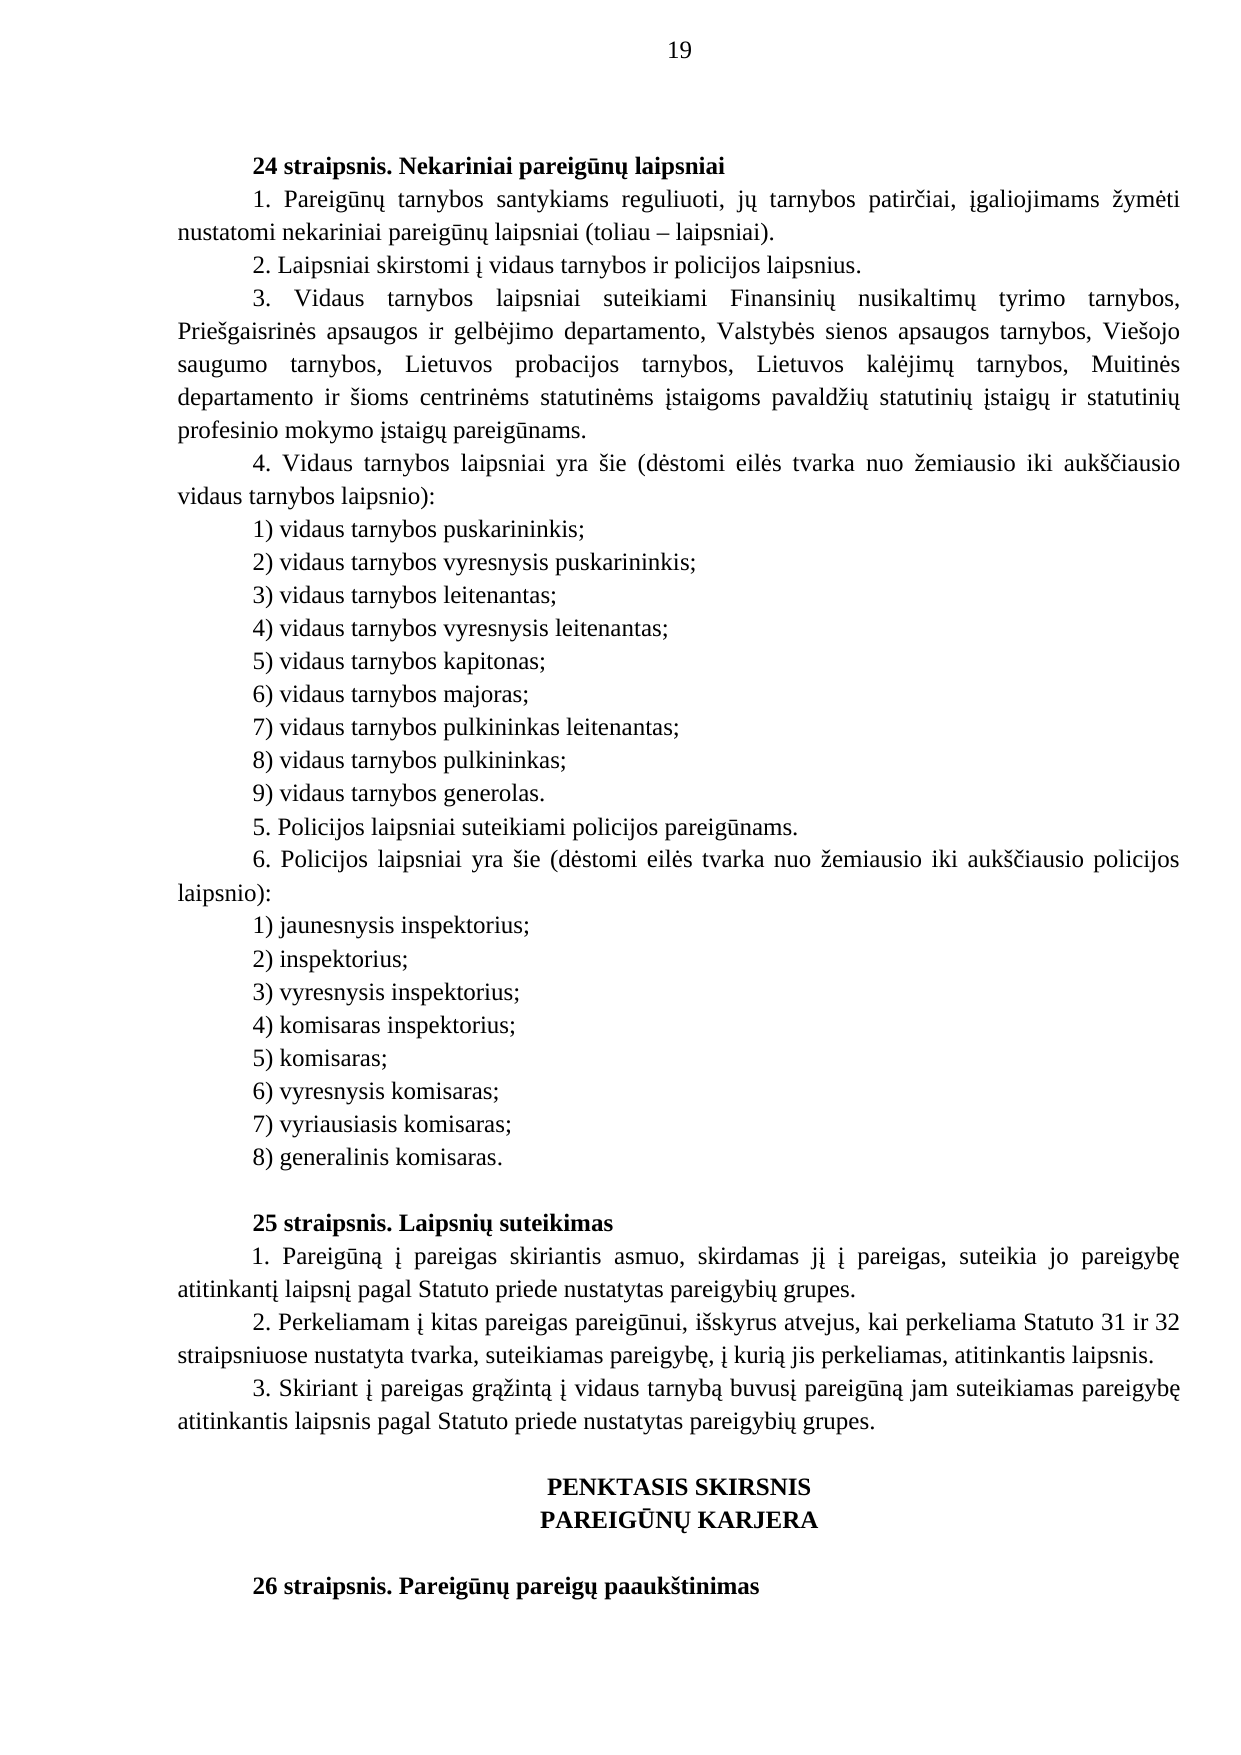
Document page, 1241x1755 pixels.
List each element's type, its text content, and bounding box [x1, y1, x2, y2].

text PAREIGŪNŲ KARJERA [177, 1505, 1181, 1534]
text 7) vidaus tarnybos pulkininkas leitenantas; [177, 712, 1181, 741]
text 2) inspektorius; [177, 944, 1181, 972]
text 4) vidaus tarnybos vyresnysis leitenantas; [177, 613, 1181, 642]
text 1) vidaus tarnybos puskarininkis; [177, 514, 1181, 543]
text 8) vidaus tarnybos pulkininkas; [177, 746, 1181, 774]
text 5) komisaras; [177, 1043, 1181, 1071]
text 25 straipsnis. Laipsnių suteikimas [177, 1208, 1181, 1237]
text 9) vidaus tarnybos generolas. [177, 778, 1181, 807]
text 3. Vidaus tarnybos laipsniai suteikiami Finansinių nusikaltimų tyrimo tarnybos, Priešgaisrinės apsaugos ir gelbėjimo departamento, Valstybės sienos apsaugos tarnybos, Viešojo saugumo tarnybos, Lietuvos probacijos tarnybos, Lietuvos kalėjimų tarnybos, Muitinės departamento ir šioms centrinėms statutinėms įstaigoms pavaldžių statutinių įstaigų ir statutinių profesinio mokymo įstaigų pareigūnams. [177, 283, 1181, 444]
text 6) vidaus tarnybos majoras; [177, 679, 1181, 708]
text 8) generalinis komisaras. [177, 1142, 1181, 1171]
text 7) vyriausiasis komisaras; [177, 1109, 1181, 1137]
text 26 straipsnis. Pareigūnų pareigų paaukštinimas [177, 1571, 1181, 1600]
text 1) jaunesnysis inspektorius; [177, 911, 1181, 939]
text 24 straipsnis. Nekariniai pareigūnų laipsniai [177, 151, 1181, 180]
text 2) vidaus tarnybos vyresnysis puskarininkis; [177, 547, 1181, 576]
text 4. Vidaus tarnybos laipsniai yra šie (dėstomi eilės tvarka nuo žemiausio iki aukščiausio vidaus tarnybos laipsnio): [177, 448, 1181, 510]
text 3) vyresnysis inspektorius; [177, 977, 1181, 1005]
text 6) vyresnysis komisaras; [177, 1076, 1181, 1104]
text 6. Policijos laipsniai yra šie (dėstomi eilės tvarka nuo žemiausio iki aukščiausio policijos laipsnio): [177, 844, 1181, 906]
text 3) vidaus tarnybos leitenantas; [177, 580, 1181, 609]
text 1. Pareigūną į pareigas skiriantis asmuo, skirdamas jį į pareigas, suteikia jo pareigybę atitinkantį laipsnį pagal Statuto priede nustatytas pareigybių grupes. [177, 1241, 1181, 1303]
text 1. Pareigūnų tarnybos santykiams reguliuoti, jų tarnybos patirčiai, įgaliojimams žymėti nustatomi nekariniai pareigūnų laipsniai (toliau – laipsniai). [177, 184, 1181, 246]
text 3. Skiriant į pareigas grąžintą į vidaus tarnybą buvusį pareigūną jam suteikiamas pareigybę atitinkantis laipsnis pagal Statuto priede nustatytas pareigybių grupes. [177, 1373, 1181, 1435]
text 2. Laipsniai skirstomi į vidaus tarnybos ir policijos laipsnius. [177, 250, 1181, 279]
text 2. Perkeliamam į kitas pareigas pareigūnui, išskyrus atvejus, kai perkeliama Statuto 31 ir 32 straipsniuose nustatyta tvarka, suteikiamas pareigybę, į kurią jis perkeliamas, atitinkantis laipsnis. [177, 1307, 1181, 1369]
text 5) vidaus tarnybos kapitonas; [177, 646, 1181, 675]
text 4) komisaras inspektorius; [177, 1010, 1181, 1038]
text 5. Policijos laipsniai suteikiami policijos pareigūnams. [177, 812, 1181, 840]
text PENKTASIS SKIRSNIS [177, 1472, 1181, 1501]
